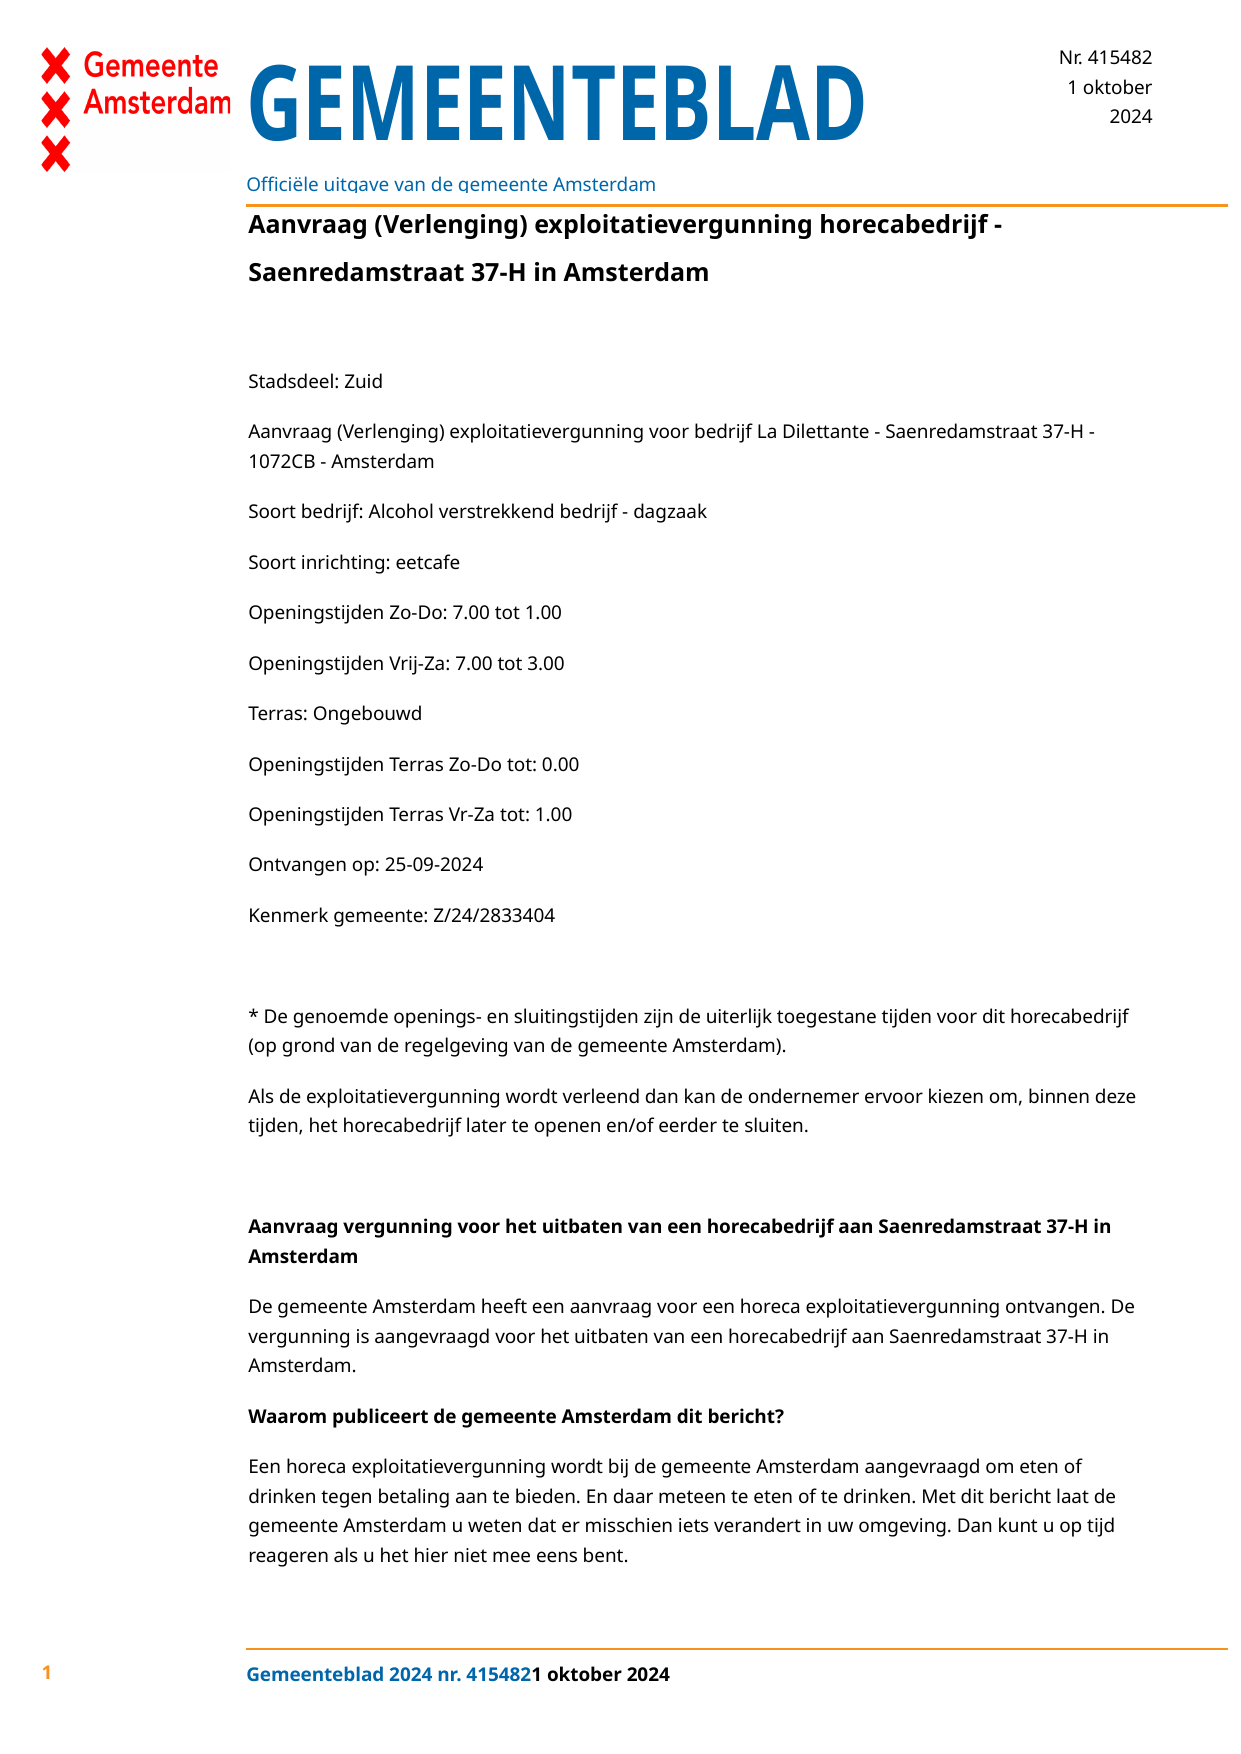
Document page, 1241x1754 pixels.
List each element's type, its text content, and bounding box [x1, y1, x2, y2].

text Openingstijden Terras Zo-Do tot: 0.00 [248, 751, 1152, 777]
picture [41, 47, 231, 172]
text Openingstijden Zo-Do: 7.00 tot 1.00 [248, 599, 1152, 625]
text Aanvraag (Verlenging) exploitatievergunning horecabedrijf - Saenredamstraat 37-H in Amsterdam [248, 207, 1152, 288]
text Openingstijden Vrij-Za: 7.00 tot 3.00 [248, 650, 1152, 676]
text Als de exploitatievergunning wordt verleend dan kan de ondernemer ervoor kiezen om, binnen deze tijden, het horecabedrijf later te openen en/of eerder te sluiten. [248, 1083, 1152, 1138]
text De gemeente Amsterdam heeft een aanvraag voor een horeca exploitatievergunning ontvangen. De vergunning is aangevraagd voor het uitbaten van een horecabedrijf aan Saenredamstraat 37-H in Amsterdam. [248, 1293, 1152, 1378]
text Openingstijden Terras Vr-Za tot: 1.00 [248, 801, 1152, 827]
text Soort bedrijf: Alcohol verstrekkend bedrijf - dagzaak [248, 499, 1152, 524]
text Soort inrichting: eetcafe [248, 549, 1152, 575]
text Aanvraag vergunning voor het uitbaten van een horecabedrijf aan Saenredamstraat 37-H in Amsterdam [248, 1213, 1152, 1269]
text Terras: Ongebouwd [248, 700, 1152, 726]
text Kenmerk gemeente: Z/24/2833404 [248, 902, 1152, 928]
text Stadsdeel: Zuid [248, 368, 1152, 394]
text Aanvraag (Verlenging) exploitatievergunning voor bedrijf La Dilettante - Saenredamstraat 37-H - 1072CB - Amsterdam [248, 419, 1152, 474]
text Een horeca exploitatievergunning wordt bij de gemeente Amsterdam aangevraagd om eten of drinken tegen betaling aan te bieden. En daar meteen te eten of te drinken. Met dit bericht laat de gemeente Amsterdam u weten dat er misschien iets verandert in uw omgeving. Dan kunt u op tijd reageren als u het hier niet mee eens bent. [248, 1453, 1152, 1568]
text Ontvangen op: 25-09-2024 [248, 852, 1152, 877]
text Waarom publiceert de gemeente Amsterdam dit bericht? [248, 1403, 1152, 1429]
text * De genoemde openings- en sluitingstijden zijn de uiterlijk toegestane tijden voor dit horecabedrijf (op grond van de regelgeving van de gemeente Amsterdam). [248, 1003, 1152, 1058]
